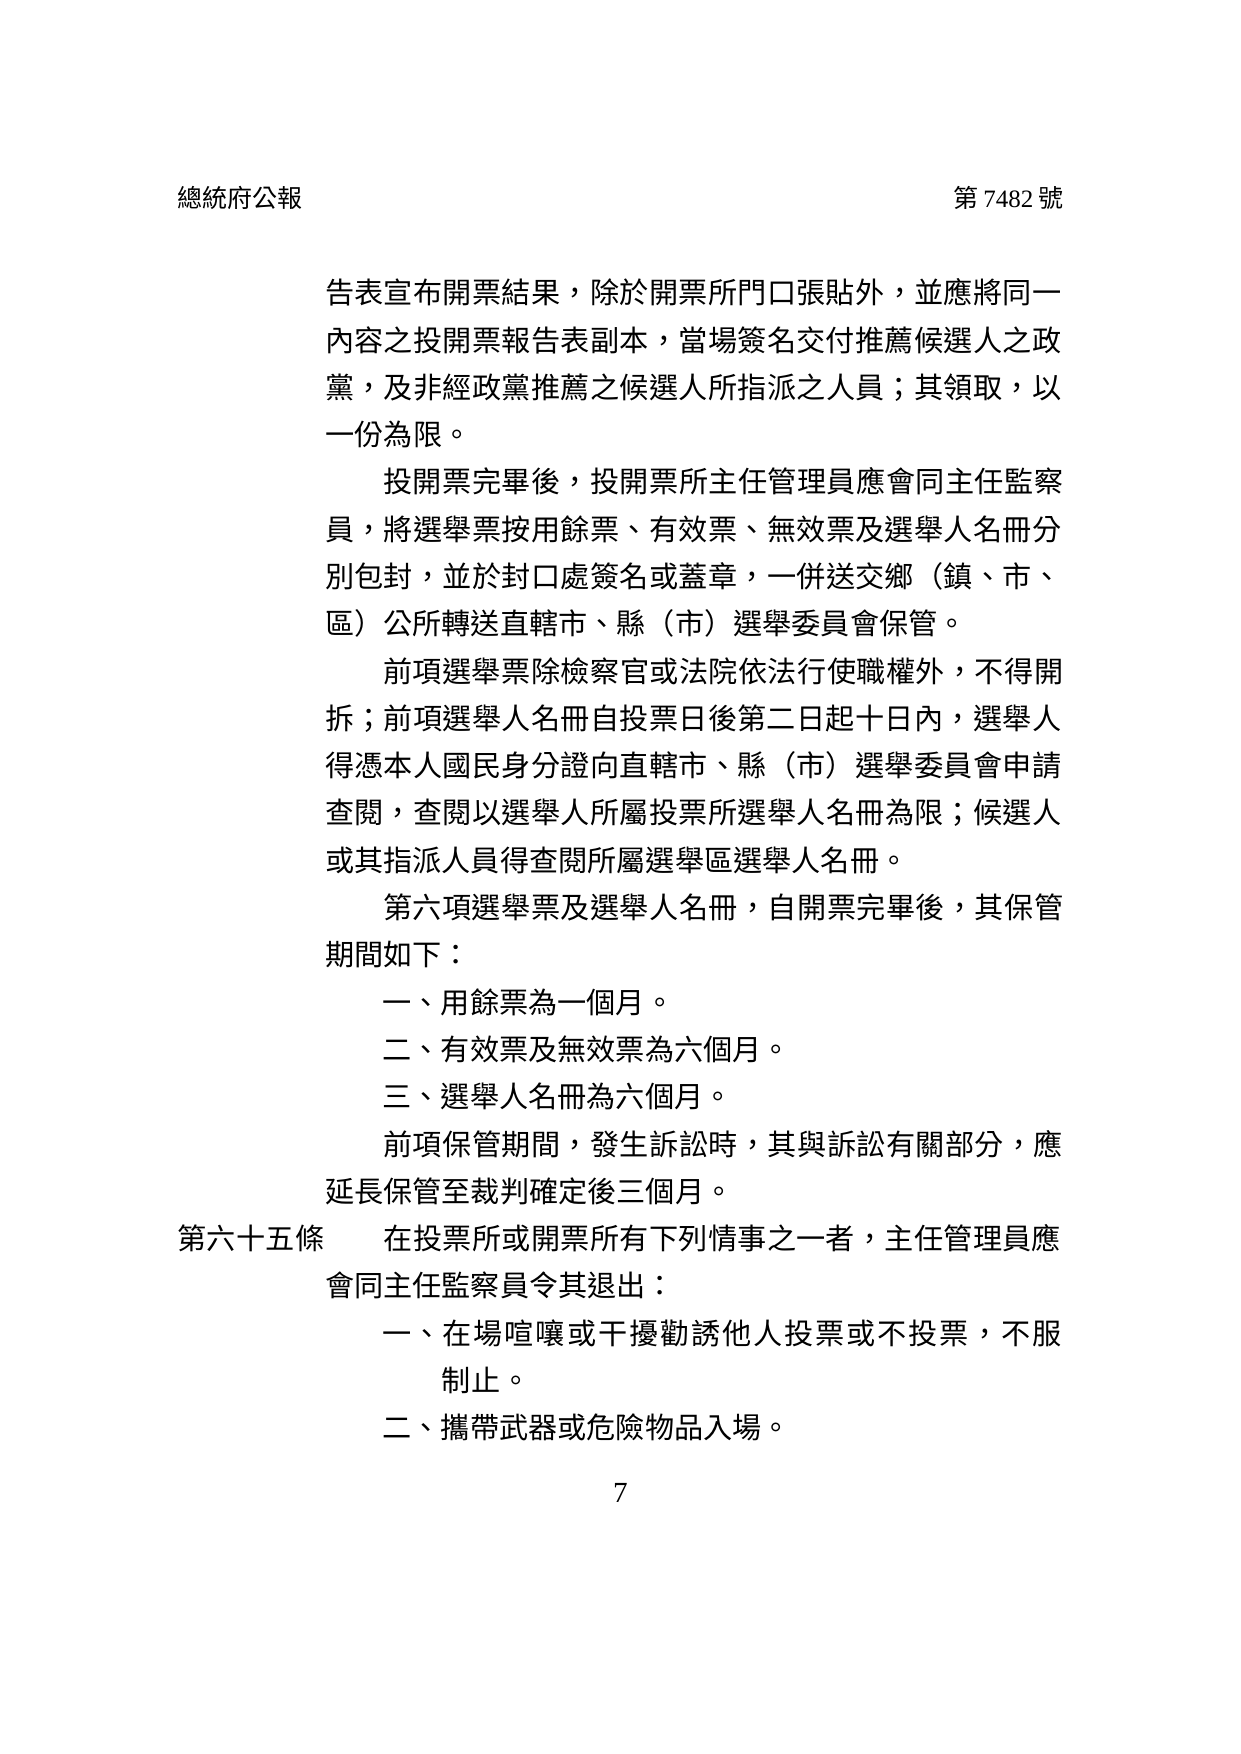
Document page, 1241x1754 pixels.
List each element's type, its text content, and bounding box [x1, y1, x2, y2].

text 二、有效票及無效票為六個月。 [382, 1022, 1063, 1070]
text 二、攜帶武器或危險物品入場。 [382, 1401, 1063, 1448]
text 投開票完畢後，投開票所主任管理員應會同主任監察員，將選舉票按用餘票、有效票、無效票及選舉人名冊分別包封，並於封口處簽名或蓋章，一併送交鄉（鎮、市、區）公所轉送直轄市、縣（市）選舉委員會保管。 [325, 455, 1063, 644]
text 三、選舉人名冊為六個月。 [382, 1070, 1063, 1117]
text 投票所於投票完畢後，即改為開票所，當眾唱名開票。開票完畢，開票所主任管理員與主任監察員即依投開票報告表宣布開票結果，除於開票所門口張貼外，並應將同一內容之投開票報告表副本，當場簽名交付推薦候選人之政黨，及非經政黨推薦之候選人所指派之人員；其領取，以一份為限。 [325, 266, 1063, 455]
text 前項保管期間，發生訴訟時，其與訴訟有關部分，應延長保管至裁判確定後三個月。 [325, 1117, 1063, 1212]
text 第六十五條 在投票所或開票所有下列情事之一者，主任管理員應會同主任監察員令其退出： [177, 1212, 1063, 1306]
text 前項選舉票除檢察官或法院依法行使職權外，不得開拆；前項選舉人名冊自投票日後第二日起十日內，選舉人得憑本人國民身分證向直轄市、縣（市）選舉委員會申請查閱，查閱以選舉人所屬投票所選舉人名冊為限；候選人或其指派人員得查閱所屬選舉區選舉人名冊。 [325, 644, 1063, 881]
text 第六項選舉票及選舉人名冊，自開票完畢後，其保管期間如下： [325, 881, 1063, 975]
text 一、用餘票為一個月。 [382, 975, 1063, 1022]
text 一、在場喧嚷或干擾勸誘他人投票或不投票，不服制止。 [382, 1306, 1063, 1401]
